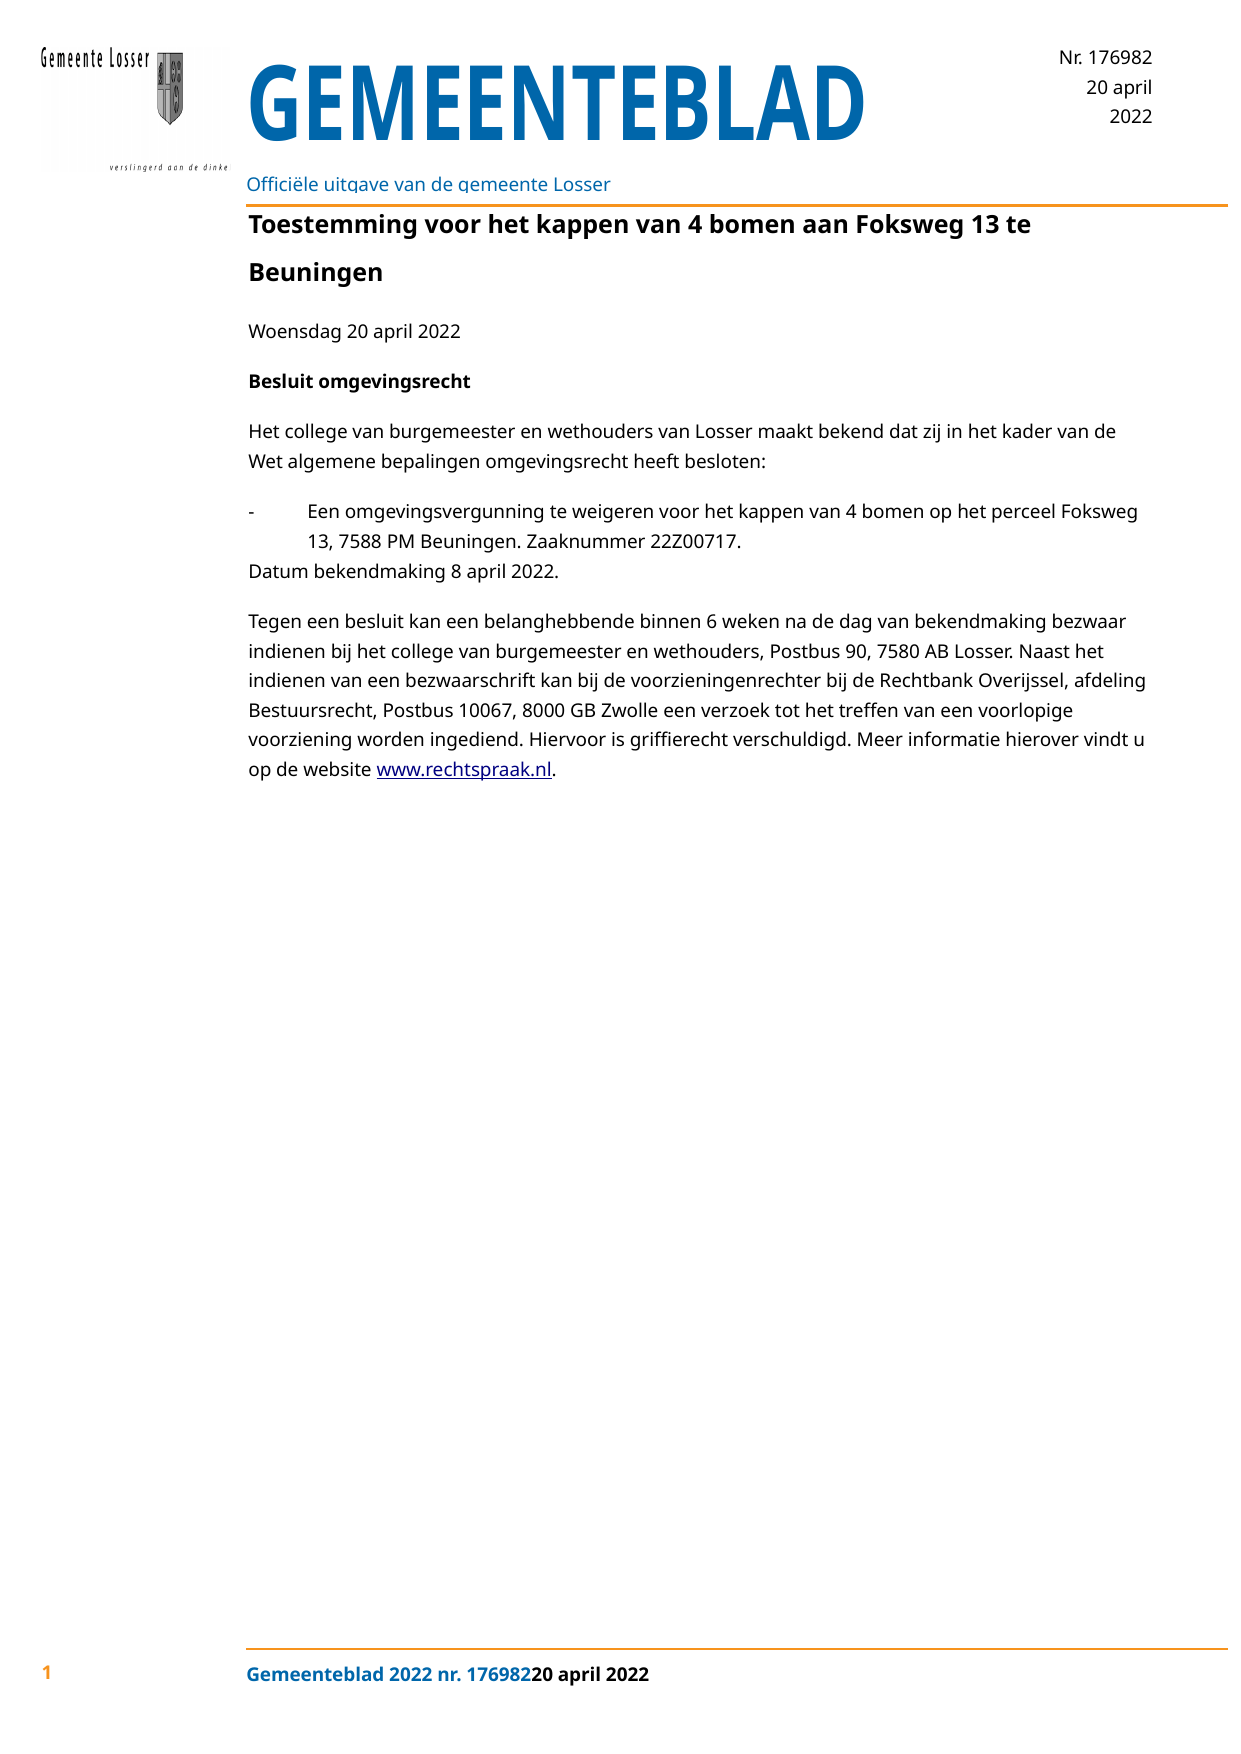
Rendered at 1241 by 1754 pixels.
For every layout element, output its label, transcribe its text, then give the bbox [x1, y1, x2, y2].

text Woensdag 20 april 2022 [248, 318, 1152, 344]
text Tegen een besluit kan een belanghebbende binnen 6 weken na de dag van bekendmaking bezwaar indienen bij het college van burgemeester en wethouders, Postbus 90, 7580 AB Losser. Naast het indienen van een bezwaarschrift kan bij de voorzieningenrechter bij de Rechtbank Overijssel, afdeling Bestuursrecht, Postbus 10067, 8000 GB Zwolle een verzoek tot het treffen van een voorlopige voorziening worden ingediend. Hiervoor is griffierecht verschuldigd. Meer informatie hierover vindt u op de website www.rechtspraak.nl. [248, 608, 1152, 782]
picture [41, 47, 231, 172]
text Besluit omgevingsrecht [248, 368, 1152, 394]
text Toestemming voor het kappen van 4 bomen aan Foksweg 13 te Beuningen [248, 207, 1152, 288]
list Een omgevingsvergunning te weigeren voor het kappen van 4 bomen op het perceel Foksweg 13, 7588 PM Beuningen. Zaaknummer 22Z00717. [248, 499, 1152, 554]
text Datum bekendmaking 8 april 2022. [248, 558, 1152, 584]
text Het college van burgemeester en wethouders van Losser maakt bekend dat zij in het kader van de Wet algemene bepalingen omgevingsrecht heeft besloten: [248, 419, 1152, 474]
